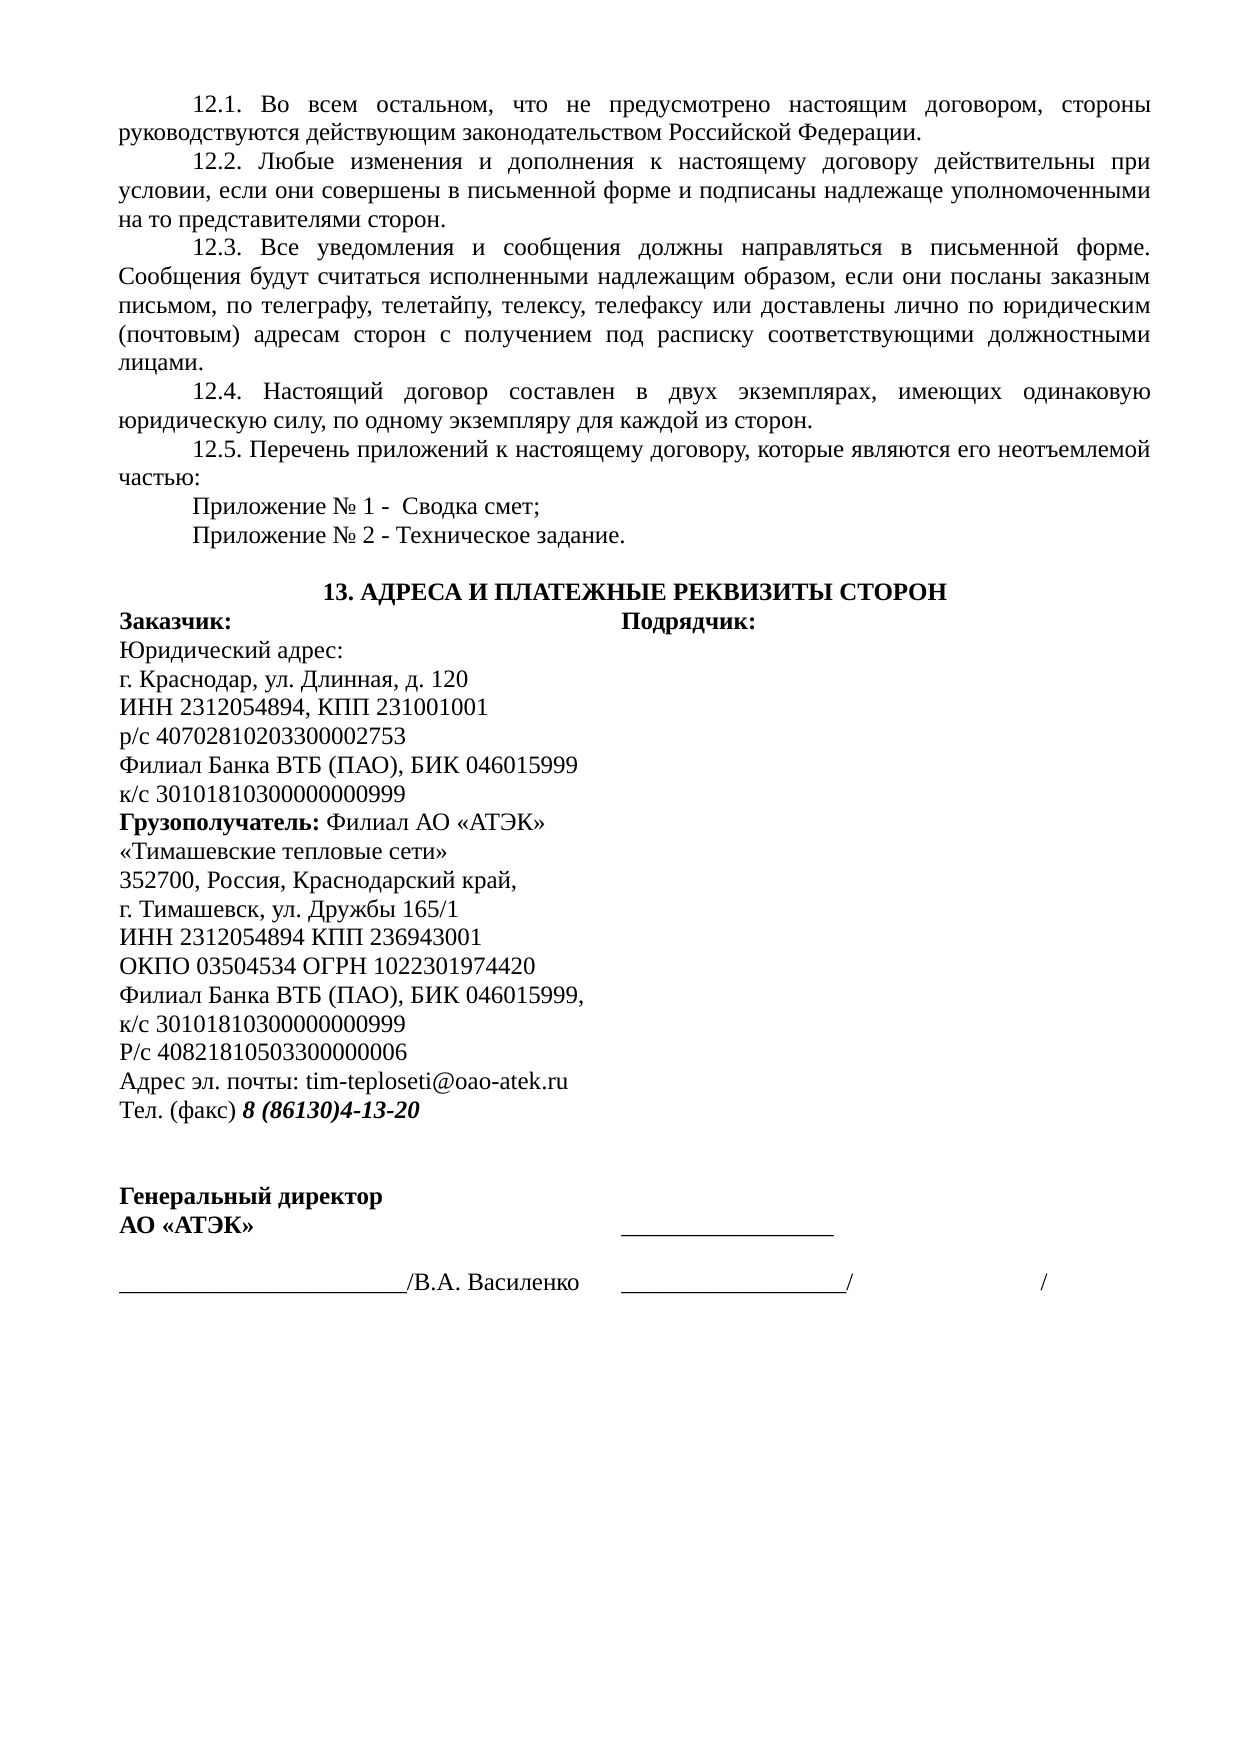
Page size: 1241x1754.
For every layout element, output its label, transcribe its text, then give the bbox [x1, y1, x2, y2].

text 12.5. Перечень приложений к настоящему договору, которые являются его неотъемлемой частью: [118, 434, 1152, 491]
text 12.1. Во всем остальном, что не предусмотрено настоящим договором, стороны руководствуются действующим законодательством Российской Федерации. [118, 89, 1152, 146]
text 12.2. Любые изменения и дополнения к настоящему договору действительны при условии, если они совершены в письменной форме и подписаны надлежаще уполномоченными на то представителями сторон. [118, 146, 1152, 232]
text 13. АДРЕСА И ПЛАТЕЖНЫЕ РЕКВИЗИТЫ СТОРОН [118, 577, 1152, 606]
text 12.3. Все уведомления и сообщения должны направляться в письменной форме. Сообщения будут считаться исполненными надлежащим образом, если они посланы заказным письмом, по телеграфу, телетайпу, телексу, телефаксу или доставлены лично по юридическим (почтовым) адресам сторон с получением под расписку соответствующими должностными лицами. [118, 232, 1152, 376]
table_header Подрядчик: _________________ __________________/ / [620, 606, 1093, 1296]
text 12.4. Настоящий договор составлен в двух экземплярах, имеющих одинаковую юридическую силу, по одному экземпляру для каждой из сторон. [118, 376, 1152, 434]
text Приложение № 2 - Техническое задание. [118, 520, 1152, 549]
text Приложение № 1 - Сводка смет; [118, 491, 1152, 520]
table_header Заказчик: Юридический адрес: г. Краснодар, ул. Длинная, д. 120 ИНН 2312054894, КПП 231001001 р/с 40702810203300002753 Филиал Банка ВТБ (ПАО), БИК 046015999 к/с 30101810300000000999 Грузополучатель: Филиал АО «АТЭК» «Тимашевские тепловые сети» 352700, Россия, Краснодарский край, г. Тимашевск, ул. Дружбы 165/1 ИНН 2312054894 КПП 236943001 ОКПО 03504534 ОГРН 1022301974420 Филиал Банка ВТБ (ПАО), БИК 046015999, к/с 30101810300000000999 Р/с 40821810503300000006 Адрес эл. почты: tim-teploseti@oao-atek.ru Тел. (факс) 8 (86130)4-13-20 Генеральный директор АО «АТЭК» _______________________/В.А. Василенко [118, 606, 620, 1296]
